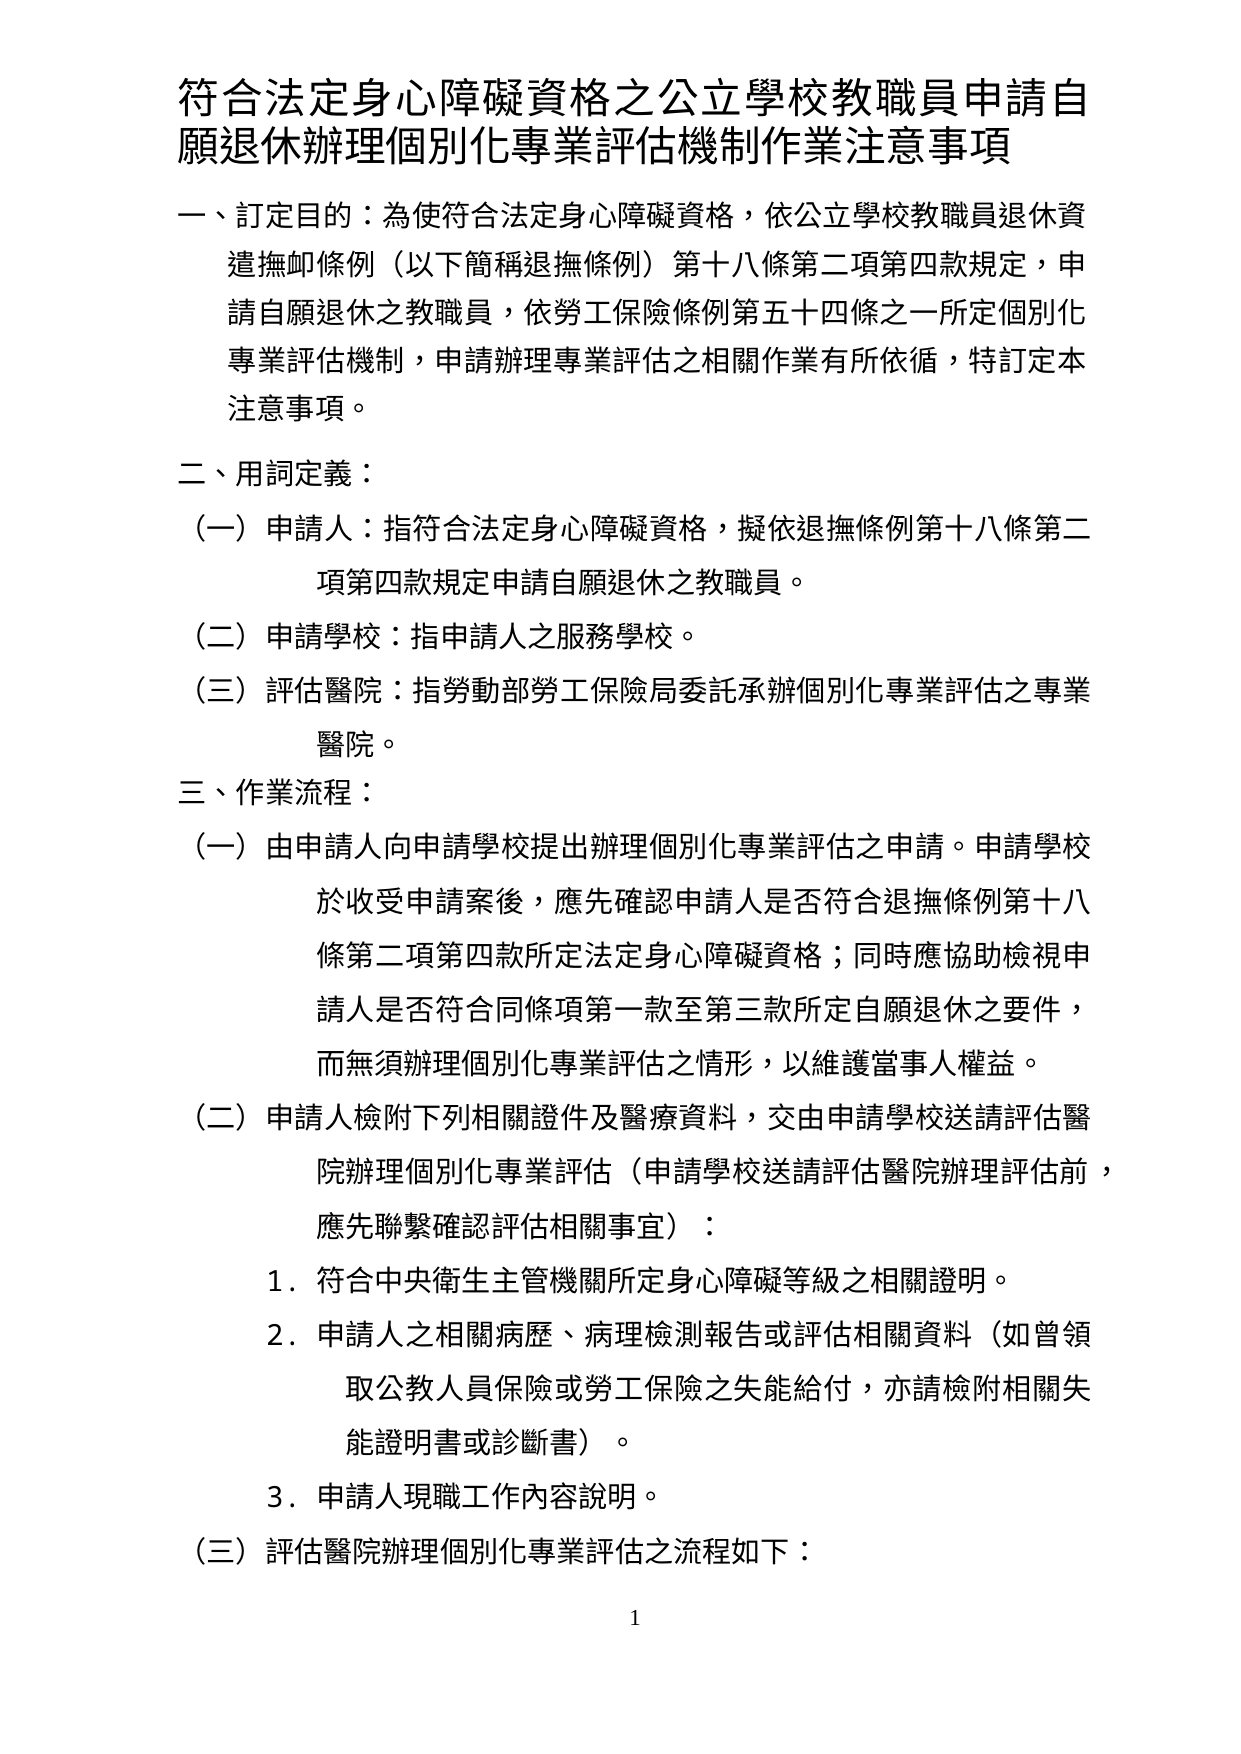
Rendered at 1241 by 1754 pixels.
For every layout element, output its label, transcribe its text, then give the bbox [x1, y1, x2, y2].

list 符合中央衛生主管機關所定身心障礙等級之相關證明。 [266, 1248, 1092, 1302]
list 申請人：指符合法定身心障礙資格，擬依退撫條例第十八條第二項第四款規定申請自願退休之教職員。 [177, 496, 1092, 604]
list 由申請人向申請學校提出辦理個別化專業評估之申請。申請學校於收受申請案後，應先確認申請人是否符合退撫條例第十八條第二項第四款所定法定身心障礙資格；同時應協助檢視申請人是否符合同條項第一款至第三款所定自願退休之要件，而無須辦理個別化專業評估之情形，以維護當事人權益。 [177, 814, 1092, 1085]
list 評估醫院辦理個別化專業評估之流程如下： [177, 1519, 1092, 1573]
list 申請人檢附下列相關證件及醫療資料，交由申請學校送請評估醫院辦理個別化專業評估（申請學校送請評估醫院辦理評估前，應先聯繫確認評估相關事宜）： [177, 1085, 1092, 1248]
list 用詞定義： [177, 448, 1088, 496]
list 申請學校：指申請人之服務學校。 [177, 604, 1092, 658]
list 評估醫院：指勞動部勞工保險局委託承辦個別化專業評估之專業醫院。 [177, 658, 1092, 767]
list 作業流程： [177, 767, 1088, 814]
text 符合法定身心障礙資格之公立學校教職員申請自願退休辦理個別化專業評估機制作業注意事項 [177, 75, 1092, 171]
list 申請人之相關病歷、病理檢測報告或評估相關資料（如曾領取公教人員保險或勞工保險之失能給付，亦請檢附相關失能證明書或診斷書）。 [266, 1302, 1092, 1464]
list 申請人現職工作內容說明。 [266, 1464, 1092, 1519]
list 訂定目的：為使符合法定身心障礙資格，依公立學校教職員退休資遣撫卹條例（以下簡稱退撫條例）第十八條第二項第四款規定，申請自願退休之教職員，依勞工保險條例第五十四條之一所定個別化專業評估機制，申請辦理專業評估之相關作業有所依循，特訂定本注意事項。 [177, 189, 1088, 429]
